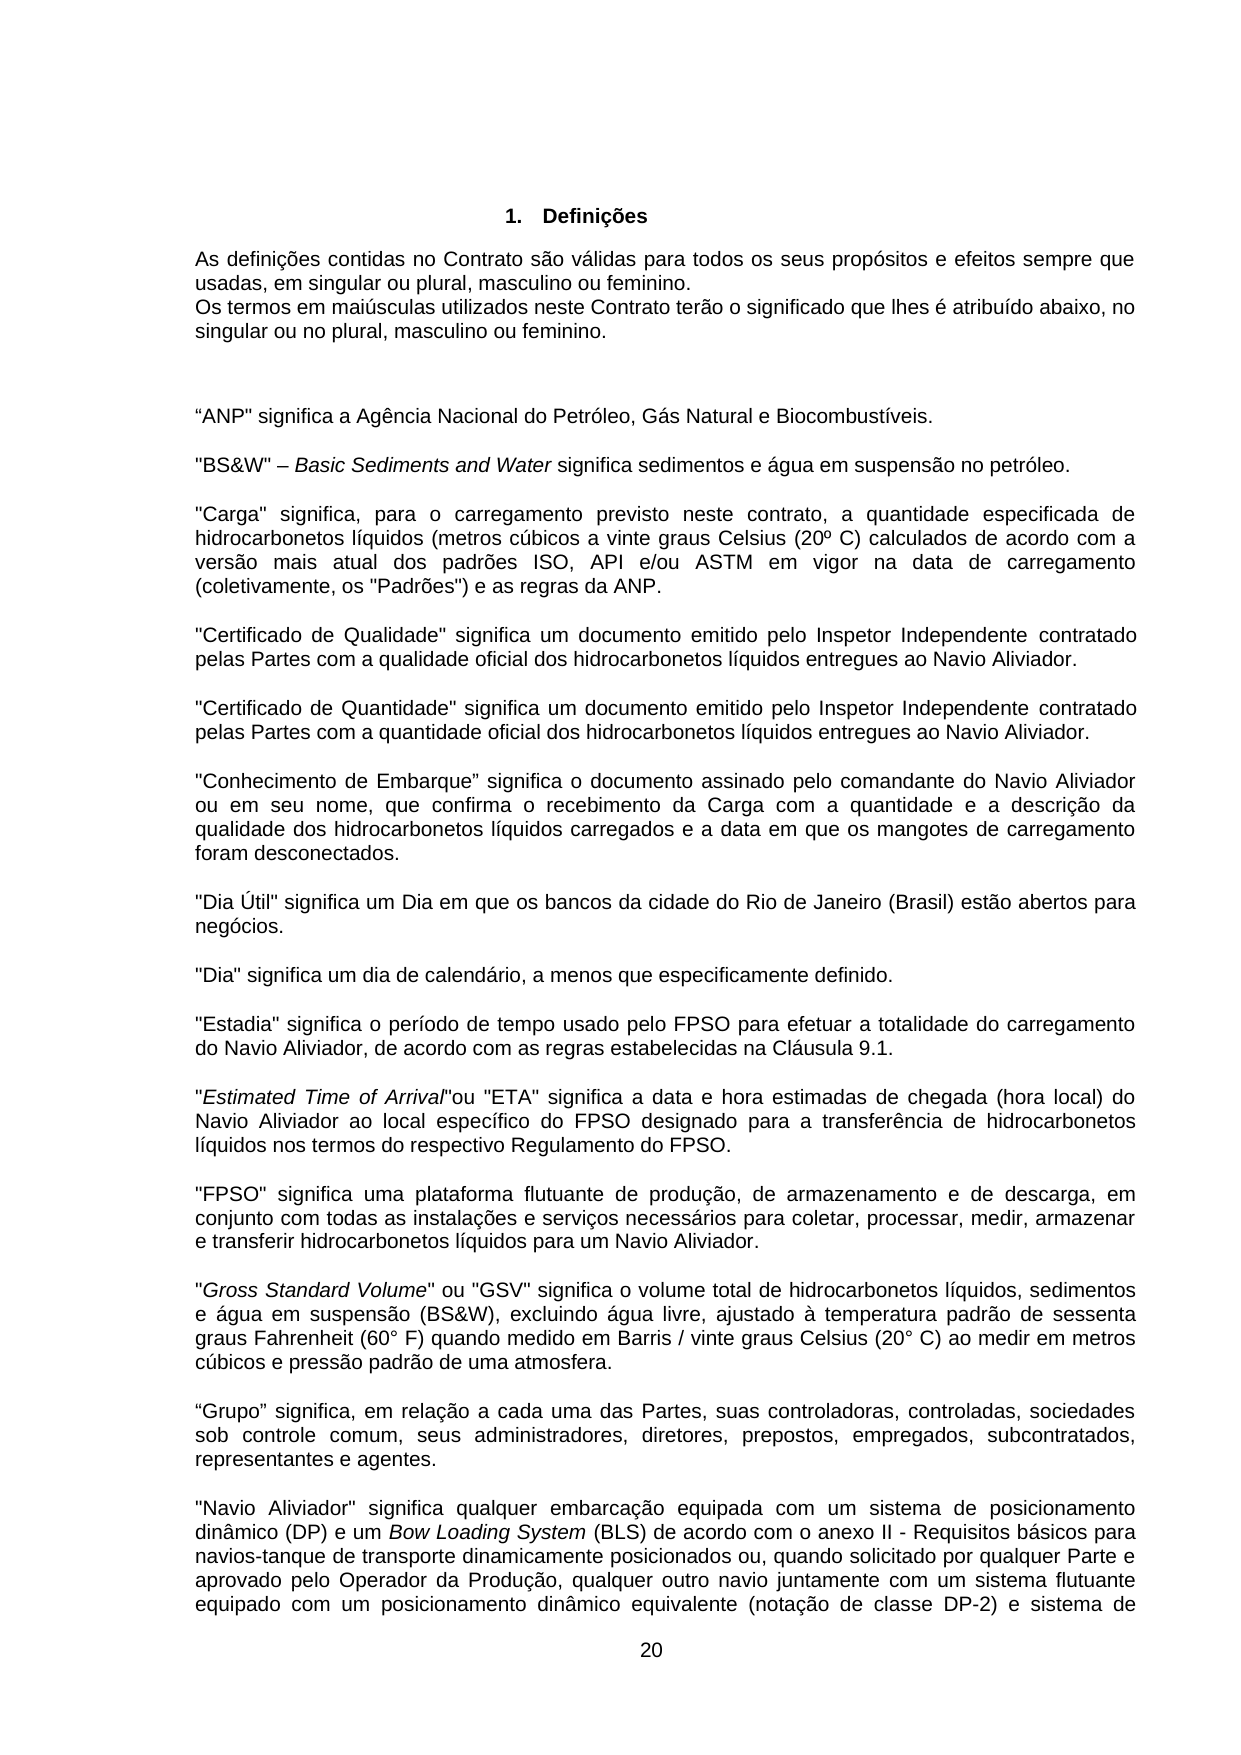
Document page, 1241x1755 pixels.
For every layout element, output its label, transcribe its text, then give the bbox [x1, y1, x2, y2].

text "Dia" significa um dia de calendário, a menos que especificamente definido. [195, 963, 1137, 987]
text "Dia Útil" significa um Dia em que os bancos da cidade do Rio de Janeiro (Brasil) estão abertos para negócios. [195, 890, 1137, 938]
list Definições [505, 201, 1137, 228]
text "Gross Standard Volume" ou "GSV" significa o volume total de hidrocarbonetos líquidos, sedimentos e água em suspensão (BS&W), excluindo água livre, ajustado à temperatura padrão de sessenta graus Fahrenheit (60° F) quando medido em Barris / vinte graus Celsius (20° C) ao medir em metros cúbicos e pressão padrão de uma atmosfera. [195, 1278, 1137, 1374]
text "Estadia" significa o período de tempo usado pelo FPSO para efetuar a totalidade do carregamento do Navio Aliviador, de acordo com as regras estabelecidas na Cláusula 9.1. [195, 1012, 1137, 1059]
text "FPSO" significa uma plataforma flutuante de produção, de armazenamento e de descarga, em conjunto com todas as instalações e serviços necessários para coletar, processar, medir, armazenar e transferir hidrocarbonetos líquidos para um Navio Aliviador. [195, 1181, 1137, 1253]
text "Carga" significa, para o carregamento previsto neste contrato, a quantidade especificada de hidrocarbonetos líquidos (metros cúbicos a vinte graus Celsius (20º C) calculados de acordo com a versão mais atual dos padrões ISO, API e/ou ASTM em vigor na data de carregamento (coletivamente, os "Padrões") e as regras da ANP. [195, 502, 1137, 598]
text “ANP" significa a Agência Nacional do Petróleo, Gás Natural e Biocombustíveis. [195, 404, 1137, 428]
text "Certificado de Quantidade" significa um documento emitido pelo Inspetor Independente contratado pelas Partes com a quantidade oficial dos hidrocarbonetos líquidos entregues ao Navio Aliviador. [195, 696, 1137, 744]
text "Conhecimento de Embarque” significa o documento assinado pelo comandante do Navio Aliviador ou em seu nome, que confirma o recebimento da Carga com a quantidade e a descrição da qualidade dos hidrocarbonetos líquidos carregados e a data em que os mangotes de carregamento foram desconectados. [195, 769, 1137, 865]
text "BS&W" – Basic Sediments and Water significa sedimentos e água em suspensão no petróleo. [195, 453, 1137, 477]
text "Navio Aliviador" significa qualquer embarcação equipada com um sistema de posicionamento dinâmico (DP) e um Bow Loading System (BLS) de acordo com o anexo II - Requisitos básicos para navios-tanque de transporte dinamicamente posicionados ou, quando solicitado por qualquer Parte e aprovado pelo Operador da Produção, qualquer outro navio juntamente com um sistema flutuante equipado com um posicionamento dinâmico equivalente (notação de classe DP-2) e sistema de [195, 1496, 1137, 1616]
text Os termos em maiúsculas utilizados neste Contrato terão o significado que lhes é atribuído abaixo, no singular ou no plural, masculino ou feminino. [195, 295, 1137, 343]
text "Certificado de Qualidade" significa um documento emitido pelo Inspetor Independente contratado pelas Partes com a qualidade oficial dos hidrocarbonetos líquidos entregues ao Navio Aliviador. [195, 623, 1137, 671]
text As definições contidas no Contrato são válidas para todos os seus propósitos e efeitos sempre que usadas, em singular ou plural, masculino ou feminino. [195, 247, 1137, 295]
text “Grupo” significa, em relação a cada uma das Partes, suas controladoras, controladas, sociedades sob controle comum, seus administradores, diretores, prepostos, empregados, subcontratados, representantes e agentes. [195, 1399, 1137, 1471]
text "Estimated Time of Arrival"ou "ETA" significa a data e hora estimadas de chegada (hora local) do Navio Aliviador ao local específico do FPSO designado para a transferência de hidrocarbonetos líquidos nos termos do respectivo Regulamento do FPSO. [195, 1084, 1137, 1156]
